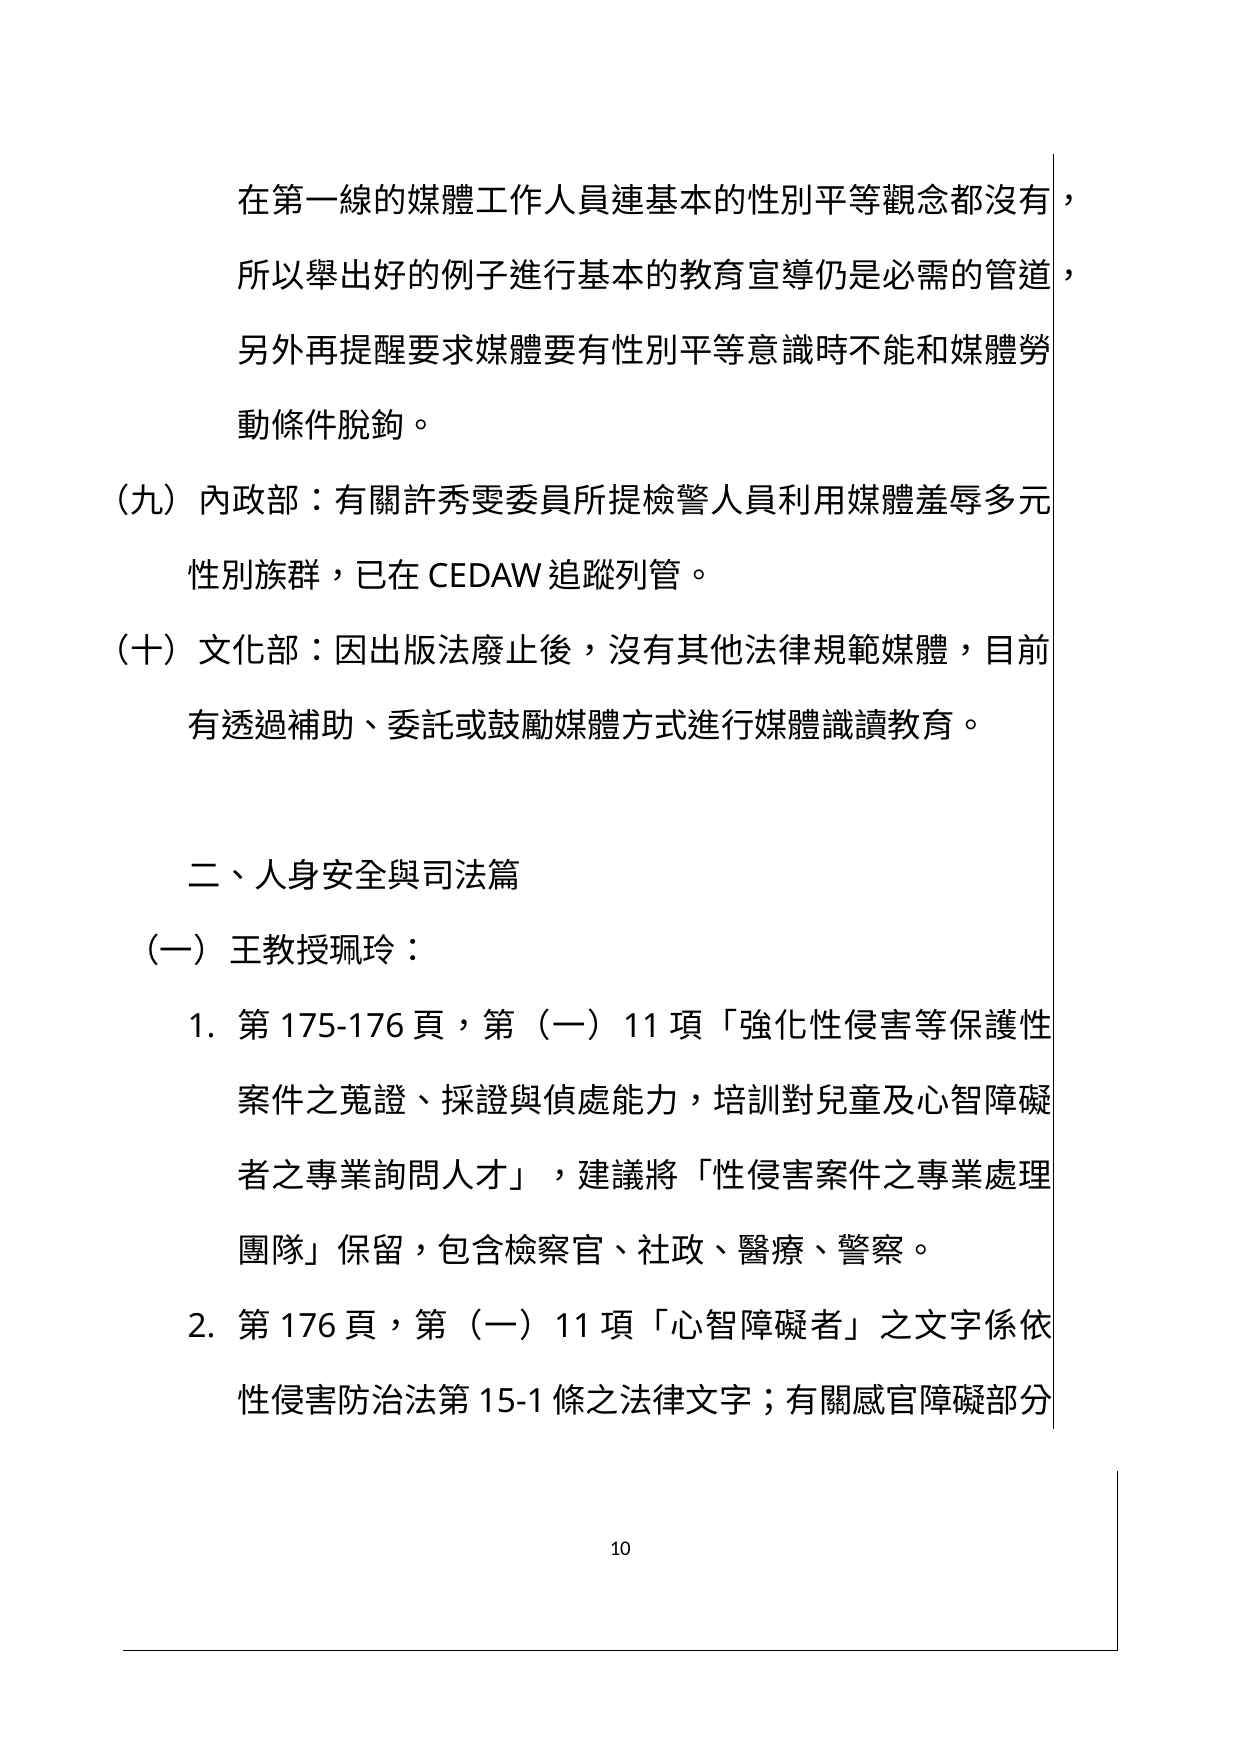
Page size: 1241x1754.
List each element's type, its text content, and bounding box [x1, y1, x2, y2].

list 內政部：有關許秀雯委員所提檢警人員利用媒體羞辱多元性別族群，已在CEDAW追蹤列管。 [187, 454, 1053, 604]
list 王教授珮玲： [187, 904, 1053, 979]
list 文化部：因出版法廢止後，沒有其他法律規範媒體，目前有透過補助、委託或鼓勵媒體方式進行媒體識讀教育。 [187, 604, 1053, 754]
list 第175-176頁，第（一）11項「強化性侵害等保護性案件之蒐證、採證與偵處能力，培訓對兒童及心智障礙者之專業詢問人才」，建議將「性侵害案件之專業處理團隊」保留，包含檢察官、社政、醫療、警察。 [187, 979, 1053, 1279]
list 第176頁，第（一）11項「心智障礙者」之文字係依性侵害防治法第15-1條之法律文字；有關感官障礙部分 [187, 1279, 1053, 1429]
text 二、人身安全與司法篇 [187, 829, 1053, 904]
list 回應何碧珍委員第152頁所提第（三）1項修正建議，在第一線的媒體工作人員連基本的性別平等觀念都沒有，所以舉出好的例子進行基本的教育宣導仍是必需的管道，另外再提醒要求媒體要有性別平等意識時不能和媒體勞動條件脫鉤。 [187, 154, 1053, 454]
